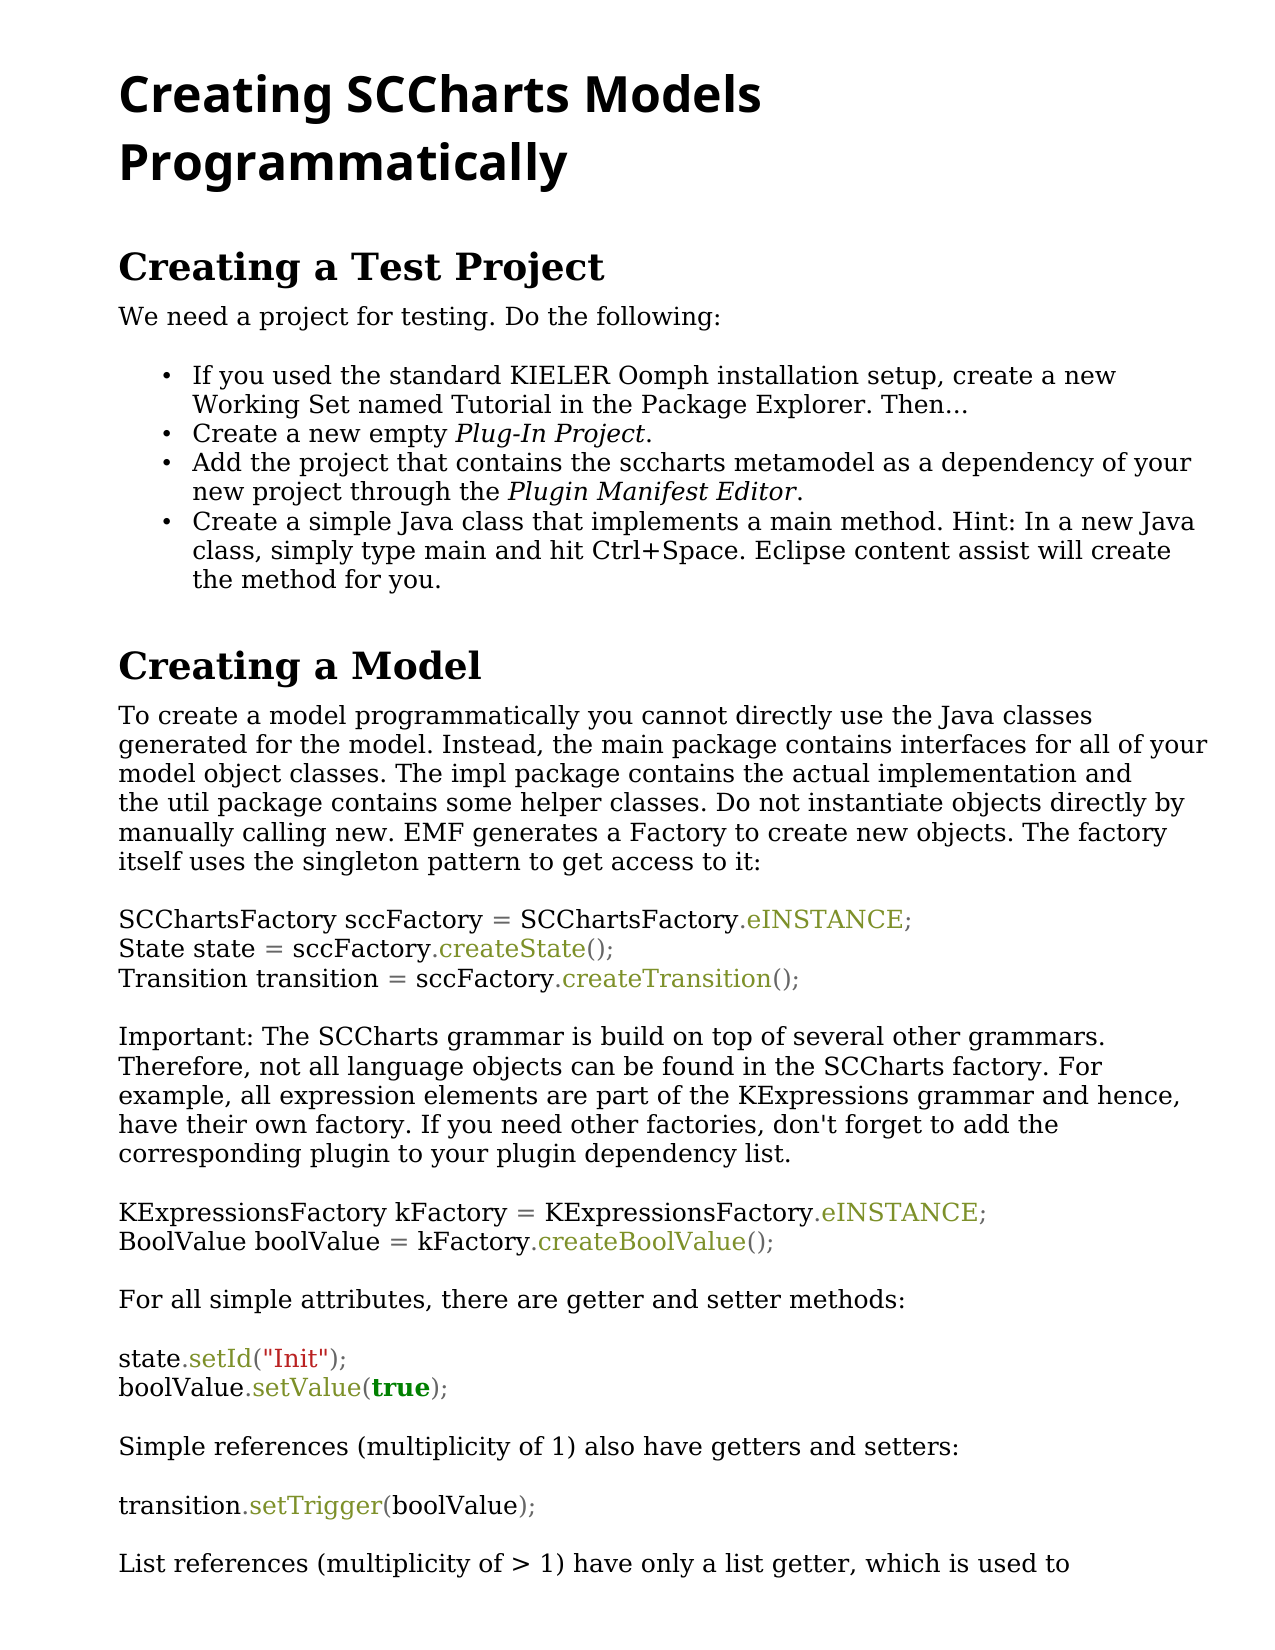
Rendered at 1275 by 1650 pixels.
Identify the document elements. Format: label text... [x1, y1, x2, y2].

list If you used the standard KIELER Oomph installation setup, create a new Working Set named Tutorial in the Package Explorer. Then... [162, 361, 1216, 419]
text To create a model programmatically you cannot directly use the Java classes generated for the model. Instead, the main package contains interfaces for all of your model object classes. The impl package contains the actual implementation and the util package contains some helper classes. Do not instantiate objects directly by manually calling new. EMF generates a Factory to create new objects. The factory itself uses the singleton pattern to get access to it: [118, 701, 1216, 876]
text We need a project for testing. Do the following: [118, 302, 1216, 331]
text List references (multiplicity of > 1) have only a list getter, which is used to [118, 1549, 1216, 1579]
subtitle Creating SCCharts Models Programmatically [118, 59, 1216, 195]
list Create a simple Java class that implements a main method. Hint: In a new Java class, simply type main and hit Ctrl+Space. Eclipse content assist will create the method for you. [162, 507, 1216, 594]
subtitle Creating a Test Project [118, 246, 1216, 290]
text Simple references (multiplicity of 1) also have getters and setters: [118, 1432, 1216, 1461]
text KExpressionsFactory kFactory = KExpressionsFactory.eINSTANCE; BoolValue boolValue = kFactory.createBoolValue(); [118, 1198, 1216, 1256]
text state.setId("Init"); boolValue.setValue(true); [118, 1344, 1216, 1403]
text transition.setTrigger(boolValue); [118, 1491, 1216, 1520]
text Important: The SCCharts grammar is build on top of several other grammars. Therefore, not all language objects can be found in the SCCharts factory. For example, all expression elements are part of the KExpressions grammar and hence, have their own factory. If you need other factories, don't forget to add the corresponding plugin to your plugin dependency list. [118, 1022, 1216, 1168]
list Add the project that contains the sccharts metamodel as a dependency of your new project through the Plugin Manifest Editor. [162, 448, 1216, 507]
list Create a new empty Plug-In Project. [162, 419, 1216, 448]
subtitle Creating a Model [118, 644, 1216, 688]
text For all simple attributes, there are getter and setter methods: [118, 1286, 1216, 1315]
text SCChartsFactory sccFactory = SCChartsFactory.eINSTANCE; State state = sccFactory.createState(); Transition transition = sccFactory.createTransition(); [118, 906, 1216, 993]
